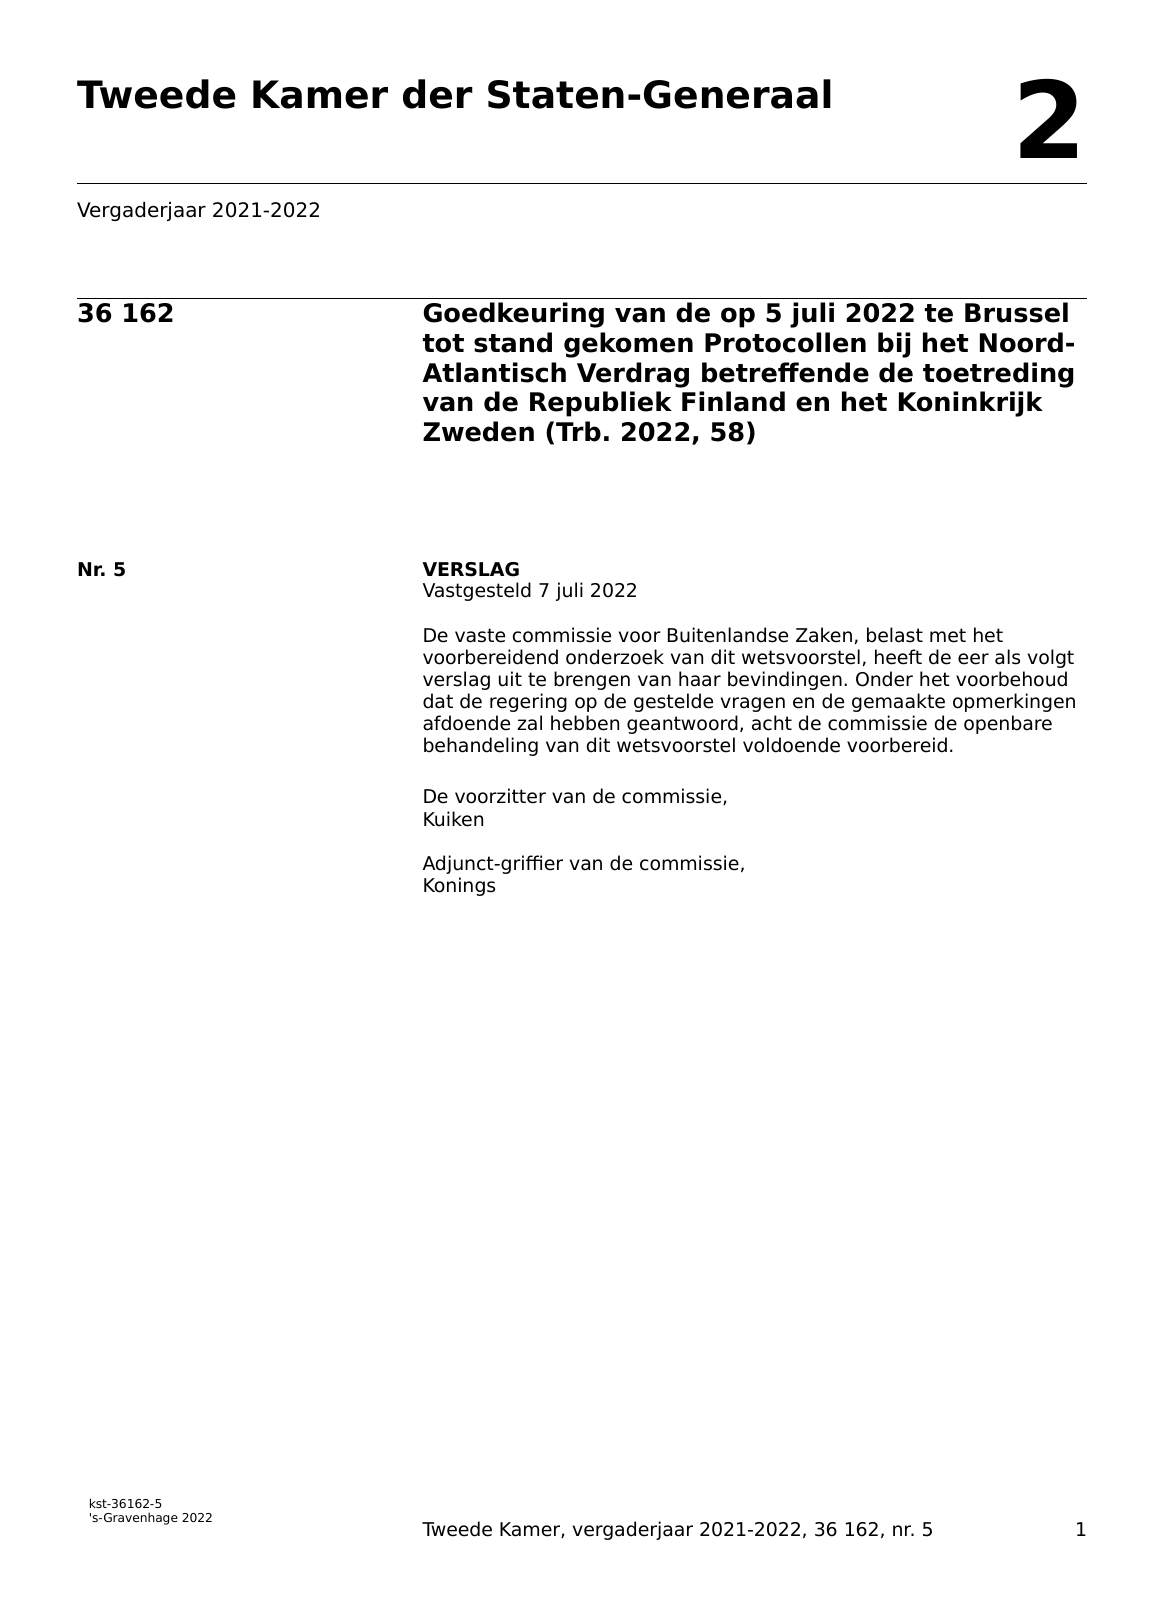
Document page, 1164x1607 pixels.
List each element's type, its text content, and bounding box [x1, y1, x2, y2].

text De vaste commissie voor Buitenlandse Zaken, belast met het voorbereidend onderzoek van dit wetsvoorstel, heeft de eer als volgt verslag uit te brengen van haar bevindingen. Onder het voorbehoud dat de regering op de gestelde vragen en de gemaakte opmerkingen afdoende zal hebben geantwoord, acht de commissie de openbare behandeling van dit wetsvoorstel voldoende voorbereid. [422, 624, 1087, 756]
text Adjunct-griffier van de commissie, Konings [422, 853, 1087, 897]
table_cell Vergaderjaar 2021-2022 [77, 184, 1087, 298]
text Vastgesteld 7 juli 2022 [422, 580, 1087, 602]
subtitle Nr. 5 VERSLAG [77, 558, 1087, 580]
subtitle 36 162 Goedkeuring van de op 5 juli 2022 te Brussel tot stand gekomen Protocollen bij het Noord-Atlantisch Verdrag betreffende de toetreding van de Republiek Finland en het Koninkrijk Zweden (Trb. 2022, 58) [77, 299, 1087, 447]
table_header Tweede Kamer der Staten-Generaal [77, 59, 886, 183]
text De voorzitter van de commissie, Kuiken [422, 786, 1087, 830]
table_header 2 [886, 59, 1087, 183]
text 's-Gravenhage 2022 [88, 1511, 323, 1525]
text kst-36162-5 [88, 1497, 323, 1511]
